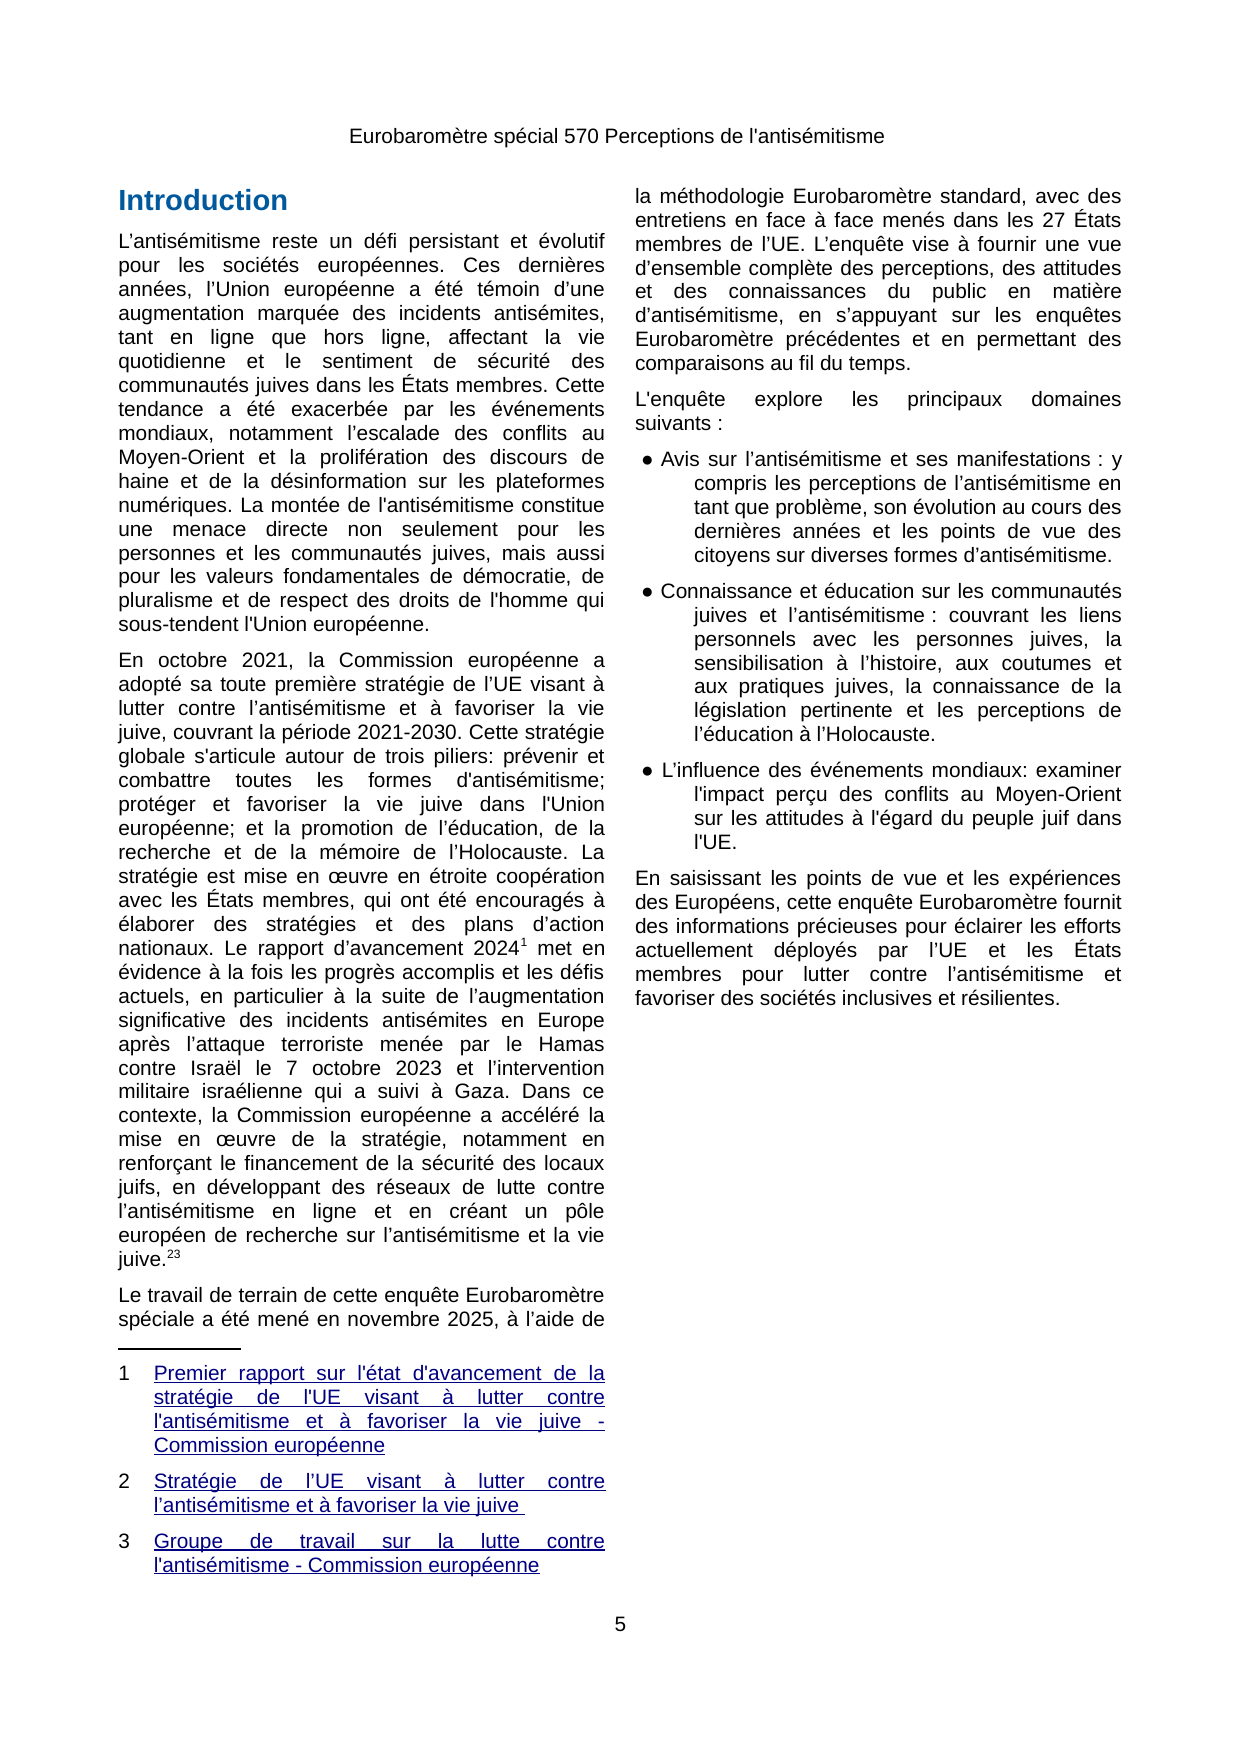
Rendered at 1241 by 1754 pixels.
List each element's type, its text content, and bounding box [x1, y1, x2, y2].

text En saisissant les points de vue et les expériences des Européens, cette enquête Eurobaromètre fournit des informations précieuses pour éclairer les efforts actuellement déployés par l’UE et les États membres pour lutter contre l’antisémitisme et favoriser des sociétés inclusives et résilientes. [635, 866, 1122, 1009]
text Premier rapport sur l'état d'avancement de la stratégie de l'UE visant à lutter contre l'antisémitisme et à favoriser la vie juive - Commission européenne [118, 1361, 605, 1457]
text L’antisémitisme reste un défi persistant et évolutif pour les sociétés européennes. Ces dernières années, l’Union européenne a été témoin d’une augmentation marquée des incidents antisémites, tant en ligne que hors ligne, affectant la vie quotidienne et le sentiment de sécurité des communautés juives dans les États membres. Cette tendance a été exacerbée par les événements mondiaux, notamment l’escalade des conflits au Moyen-Orient et la prolifération des discours de haine et de la désinformation sur les plateformes numériques. La montée de l'antisémitisme constitue une menace directe non seulement pour les personnes et les communautés juives, mais aussi pour les valeurs fondamentales de démocratie, de pluralisme et de respect des droits de l'homme qui sous-tendent l'Union européenne. [118, 229, 605, 636]
text Le travail de terrain de cette enquête Eurobaromètre spéciale a été mené en novembre 2025, à l’aide de [118, 1283, 605, 1331]
text L'enquête explore les principaux domaines suivants : [635, 387, 1122, 435]
text Introduction [118, 183, 605, 217]
text la méthodologie Eurobaromètre standard, avec des entretiens en face à face menés dans les 27 États membres de l’UE. L’enquête vise à fournir une vue d’ensemble complète des perceptions, des attitudes et des connaissances du public en matière d’antisémitisme, en s’appuyant sur les enquêtes Eurobaromètre précédentes et en permettant des comparaisons au fil du temps. [635, 183, 1122, 375]
text En octobre 2021, la Commission européenne a adopté sa toute première stratégie de l’UE visant à lutter contre l’antisémitisme et à favoriser la vie juive, couvrant la période 2021-2030. Cette stratégie globale s'articule autour de trois piliers: prévenir et combattre toutes les formes d'antisémitisme; protéger et favoriser la vie juive dans l'Union européenne; et la promotion de l’éducation, de la recherche et de la mémoire de l’Holocauste. La stratégie est mise en œuvre en étroite coopération avec les États membres, qui ont été encouragés à élaborer des stratégies et des plans d’action nationaux. Le rapport d’avancement 2024 met en évidence à la fois les progrès accomplis et les défis actuels, en particulier à la suite de l’augmentation significative des incidents antisémites en Europe après l’attaque terroriste menée par le Hamas contre Israël le 7 octobre 2023 et l’intervention militaire israélienne qui a suivi à Gaza. Dans ce contexte, la Commission européenne a accéléré la mise en œuvre de la stratégie, notamment en renforçant le financement de la sécurité des locaux juifs, en développant des réseaux de lutte contre l’antisémitisme en ligne et en créant un pôle européen de recherche sur l’antisémitisme et la vie juive. [118, 648, 605, 1271]
text Stratégie de l’UE visant à lutter contre l’antisémitisme et à favoriser la vie juive [118, 1469, 605, 1517]
text ● L’influence des événements mondiaux: examiner l'impact perçu des conflits au Moyen-Orient sur les attitudes à l'égard du peuple juif dans l'UE. [641, 758, 1122, 854]
text ● Connaissance et éducation sur les communautés juives et l’antisémitisme : couvrant les liens personnels avec les personnes juives, la sensibilisation à l’histoire, aux coutumes et aux pratiques juives, la connaissance de la législation pertinente et les perceptions de l’éducation à l’Holocauste. [641, 578, 1122, 746]
text ● Avis sur l’antisémitisme et ses manifestations : y compris les perceptions de l’antisémitisme en tant que problème, son évolution au cours des dernières années et les points de vue des citoyens sur diverses formes d’antisémitisme. [641, 447, 1122, 567]
text Groupe de travail sur la lutte contre l'antisémitisme - Commission européenne [118, 1528, 605, 1576]
